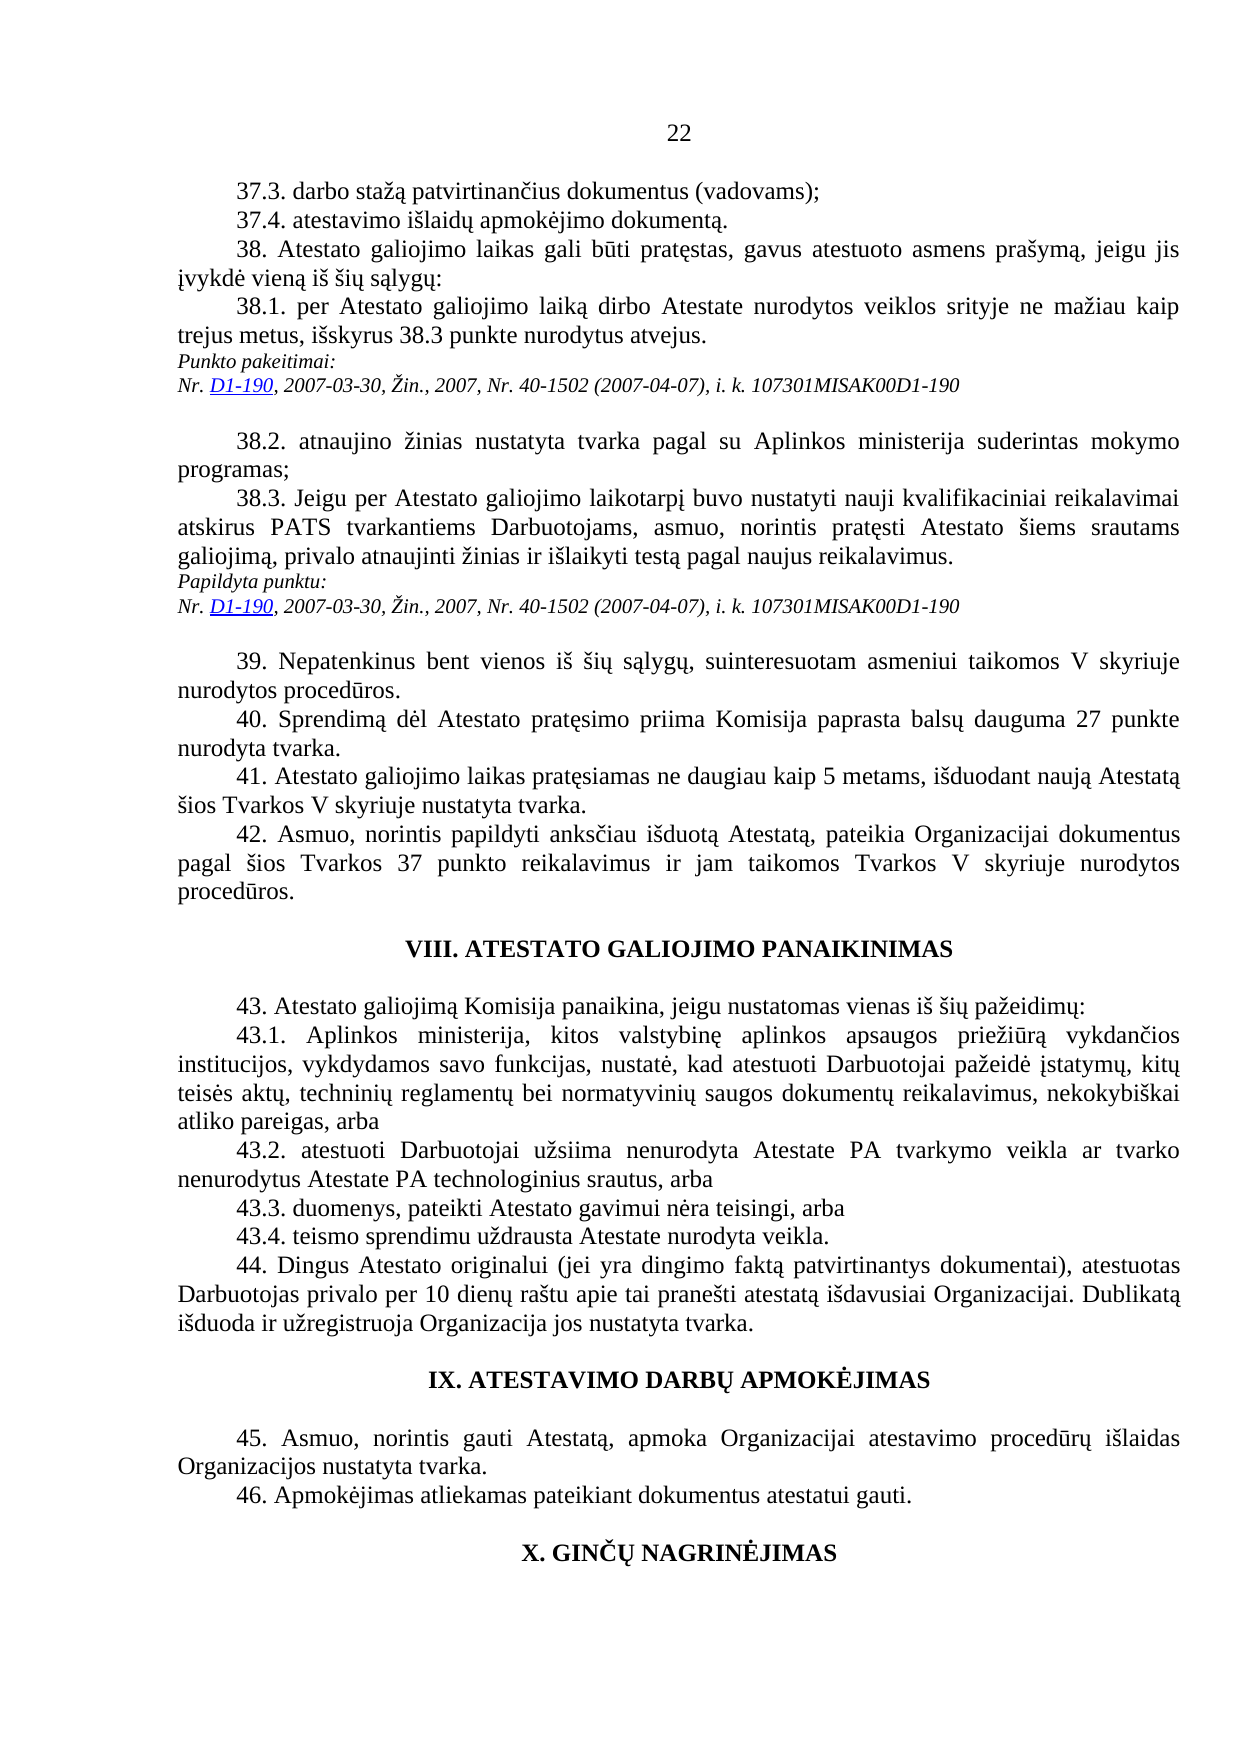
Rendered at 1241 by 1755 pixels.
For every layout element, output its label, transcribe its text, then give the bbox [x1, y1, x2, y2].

text 39. Nepatenkinus bent vienos iš šių sąlygų, suinteresuotam asmeniui taikomos V skyriuje nurodytos procedūros. [177, 646, 1181, 704]
text 37.4. atestavimo išlaidų apmokėjimo dokumentą. [177, 205, 1181, 234]
text 38.1. per Atestato galiojimo laiką dirbo Atestate nurodytos veiklos srityje ne mažiau kaip trejus metus, išskyrus 38.3 punkte nurodytus atvejus. [177, 291, 1181, 349]
text 45. Asmuo, norintis gauti Atestatą, apmoka Organizacijai atestavimo procedūrų išlaidas Organizacijos nustatyta tvarka. [177, 1423, 1181, 1480]
text 43.4. teismo sprendimu uždrausta Atestate nurodyta veikla. [177, 1221, 1181, 1250]
text 43.2. atestuoti Darbuotojai užsiima nenurodyta Atestate PA tvarkymo veikla ar tvarko nenurodytus Atestate PA technologinius srautus, arba [177, 1135, 1181, 1193]
text 43.1. Aplinkos ministerija, kitos valstybinę aplinkos apsaugos priežiūrą vykdančios institucijos, vykdydamos savo funkcijas, nustatė, kad atestuoti Darbuotojai pažeidė įstatymų, kitų teisės aktų, techninių reglamentų bei normatyvinių saugos dokumentų reikalavimus, nekokybiškai atliko pareigas, arba [177, 1020, 1181, 1135]
text 44. Dingus Atestato originalui (jei yra dingimo faktą patvirtinantys dokumentai), atestuotas Darbuotojas privalo per 10 dienų raštu apie tai pranešti atestatą išdavusiai Organizacijai. Dublikatą išduoda ir užregistruoja Organizacija jos nustatyta tvarka. [177, 1250, 1181, 1336]
text 37.3. darbo stažą patvirtinančius dokumentus (vadovams); [177, 176, 1181, 205]
text Nr. D1-190, 2007-03-30, Žin., 2007, Nr. 40-1502 (2007-04-07), i. k. 107301MISAK00D1-190 [177, 373, 1181, 397]
text Nr. D1-190, 2007-03-30, Žin., 2007, Nr. 40-1502 (2007-04-07), i. k. 107301MISAK00D1-190 [177, 593, 1181, 618]
text X. GINČŲ NAGRINĖJIMAS [177, 1538, 1181, 1566]
text 38.2. atnaujino žinias nustatyta tvarka pagal su Aplinkos ministerija suderintas mokymo programas; [177, 426, 1181, 483]
text Punkto pakeitimai: [177, 349, 1181, 373]
text 46. Apmokėjimas atliekamas pateikiant dokumentus atestatui gauti. [177, 1480, 1181, 1509]
text 38.3. Jeigu per Atestato galiojimo laikotarpį buvo nustatyti nauji kvalifikaciniai reikalavimai atskirus PATS tvarkantiems Darbuotojams, asmuo, norintis pratęsti Atestato šiems srautams galiojimą, privalo atnaujinti žinias ir išlaikyti testą pagal naujus reikalavimus. [177, 483, 1181, 569]
text 41. Atestato galiojimo laikas pratęsiamas ne daugiau kaip 5 metams, išduodant naują Atestatą šios Tvarkos V skyriuje nustatyta tvarka. [177, 761, 1181, 819]
text 40. Sprendimą dėl Atestato pratęsimo priima Komisija paprasta balsų dauguma 27 punkte nurodyta tvarka. [177, 704, 1181, 761]
text VIII. ATESTATO GALIOJIMO PANAIKINIMAS [177, 934, 1181, 963]
text IX. ATESTAVIMO DARBŲ APMOKĖJIMAS [177, 1365, 1181, 1394]
text 42. Asmuo, norintis papildyti anksčiau išduotą Atestatą, pateikia Organizacijai dokumentus pagal šios Tvarkos 37 punkto reikalavimus ir jam taikomos Tvarkos V skyriuje nurodytos procedūros. [177, 819, 1181, 905]
text 43.3. duomenys, pateikti Atestato gavimui nėra teisingi, arba [177, 1193, 1181, 1221]
text 43. Atestato galiojimą Komisija panaikina, jeigu nustatomas vienas iš šių pažeidimų: [177, 991, 1181, 1020]
text Papildyta punktu: [177, 569, 1181, 593]
text 38. Atestato galiojimo laikas gali būti pratęstas, gavus atestuoto asmens prašymą, jeigu jis įvykdė vieną iš šių sąlygų: [177, 234, 1181, 291]
